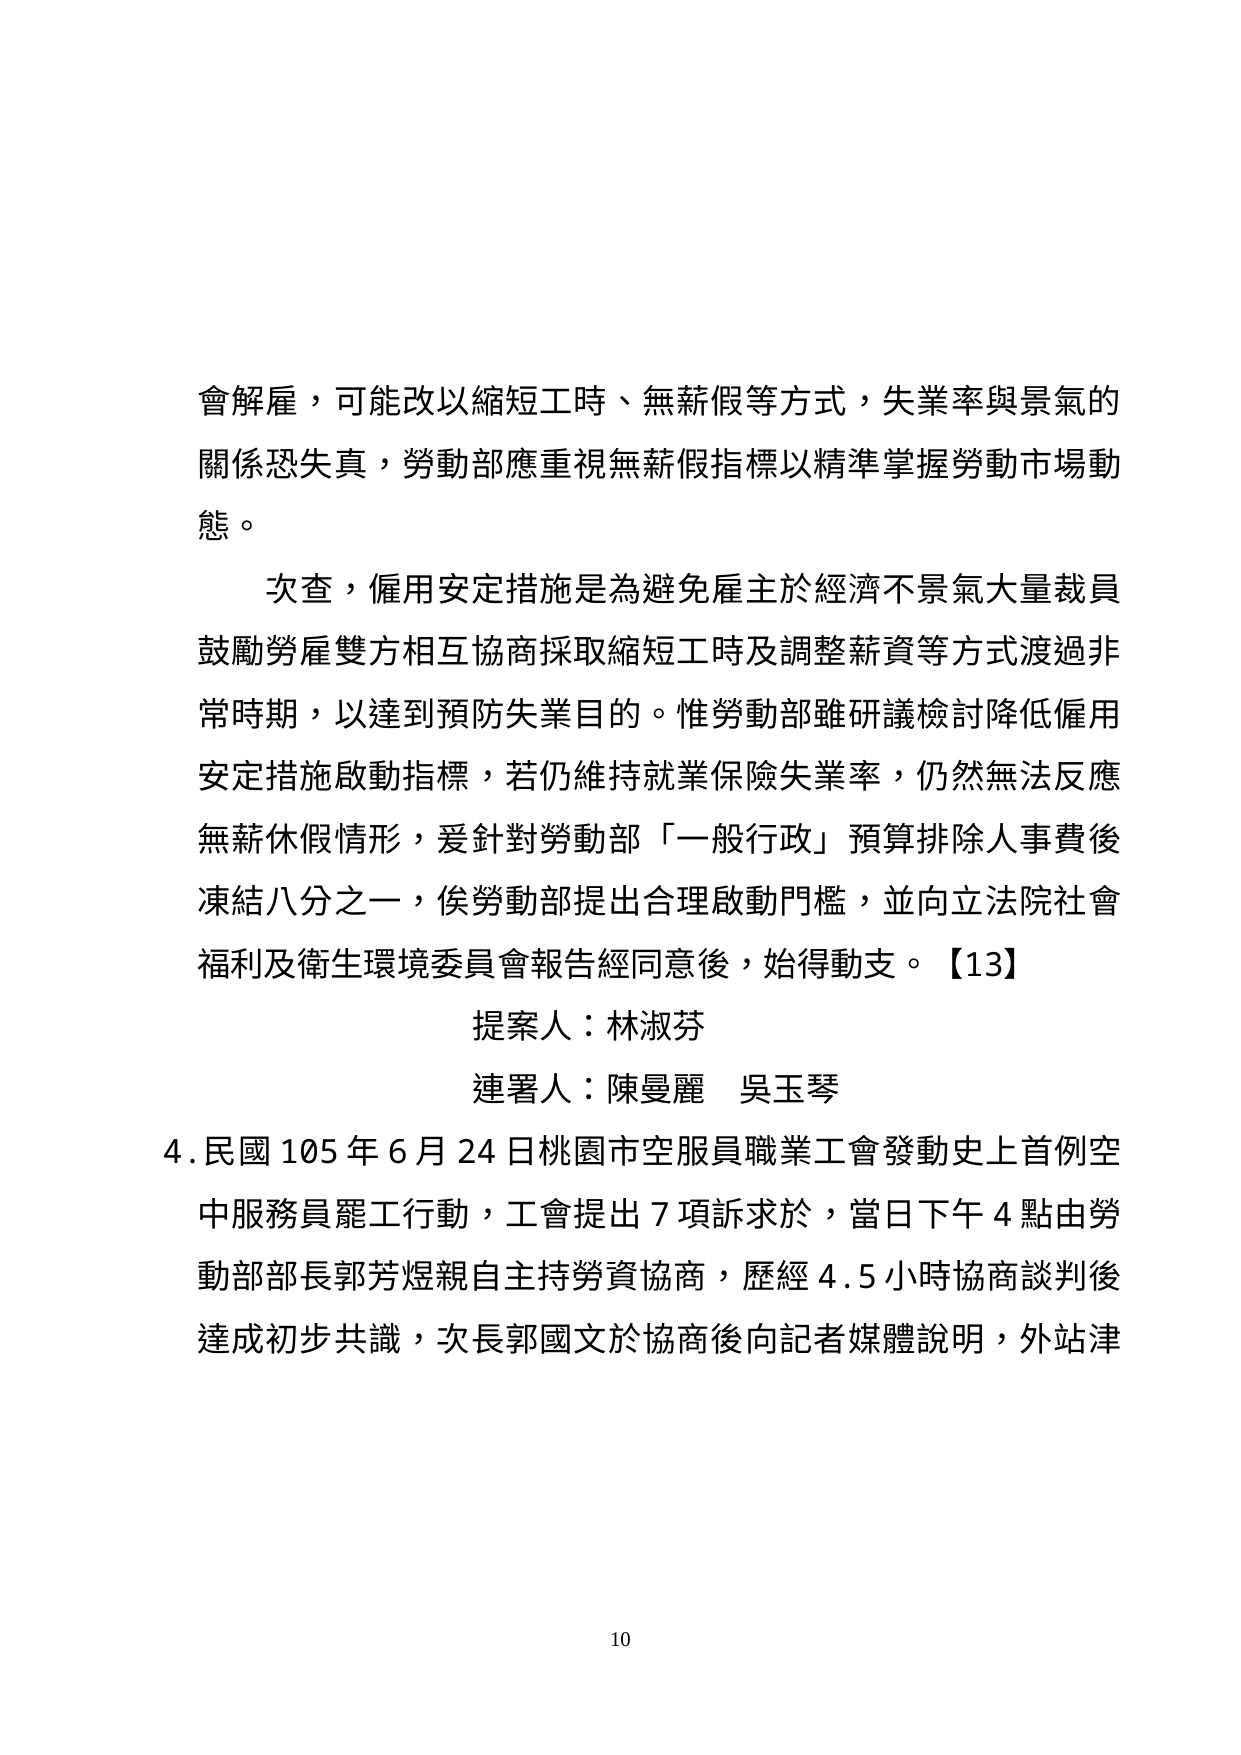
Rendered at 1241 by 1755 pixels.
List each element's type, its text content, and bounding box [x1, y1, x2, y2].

text 4.民國105年6月24日桃園市空服員職業工會發動史上首例空中服務員罷工行動，工會提出7項訴求於，當日下午4點由勞動部部長郭芳煜親自主持勞資協商，歷經4.5小時協商談判後達成初步共識，次長郭國文於協商後向記者媒體說明，外站津 [162, 1108, 1122, 1358]
text 會解雇，可能改以縮短工時、無薪假等方式，失業率與景氣的關係恐失真，勞動部應重視無薪假指標以精準掌握勞動市場動態。 [162, 358, 1122, 545]
text 次查，僱用安定措施是為避免雇主於經濟不景氣大量裁員，鼓勵勞雇雙方相互協商採取縮短工時及調整薪資等方式渡過非常時期，以達到預防失業目的。惟勞動部雖研議檢討降低僱用安定措施啟動指標，若仍維持就業保險失業率，仍然無法反應無薪休假情形，爰針對勞動部「一般行政」預算排除人事費後凍結八分之一，俟勞動部提出合理啟動門檻，並向立法院社會福利及衛生環境委員會報告經同意後，始得動支。【13】 [197, 545, 1122, 983]
text 連署人：陳曼麗 吳玉琴 [118, 1045, 1122, 1108]
text 提案人：林淑芬 [118, 983, 1122, 1045]
